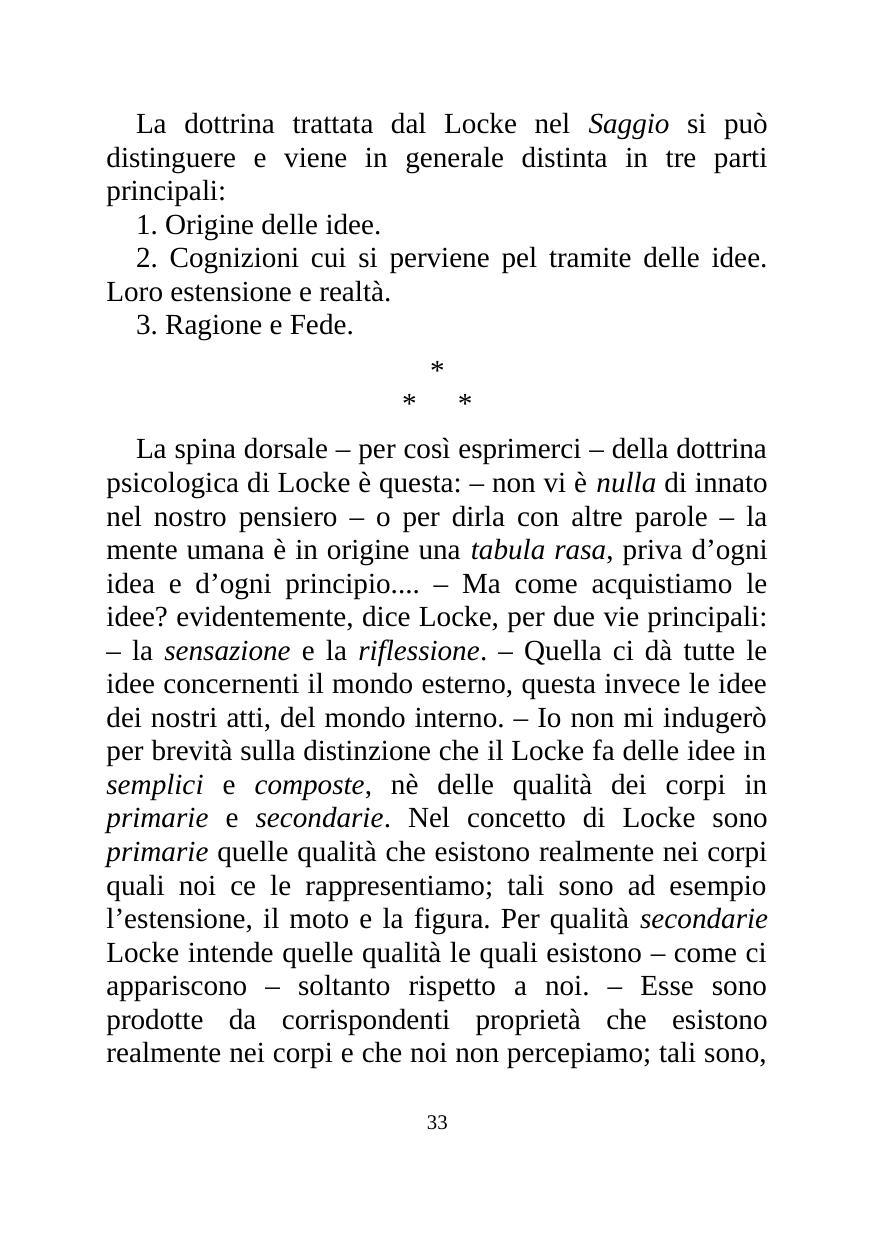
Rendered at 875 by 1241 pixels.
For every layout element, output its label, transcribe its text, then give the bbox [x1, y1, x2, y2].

text La dottrina trattata dal Locke nel Saggio si può distinguere e viene in generale distinta in tre parti principali: [106, 106, 768, 207]
text 3. Ragione e Fede. [106, 307, 768, 341]
text * * * [106, 353, 768, 420]
text 2. Cognizioni cui si perviene pel tramite delle idee. Loro estensione e realtà. [106, 240, 768, 307]
text 1. Origine delle idee. [106, 207, 768, 240]
text La spina dorsale – per così esprimerci – della dottrina psicologica di Locke è questa: – non vi è nulla di innato nel nostro pensiero – o per dirla con altre parole – la mente umana è in origine una tabula rasa, priva d’ogni idea e d’ogni principio.... – Ma come acquistiamo le idee? evidentemente, dice Locke, per due vie principali: – la sensazione e la riflessione. – Quella ci dà tutte le idee concernenti il mondo esterno, questa invece le idee dei nostri atti, del mondo interno. – Io non mi indugerò per brevità sulla distinzione che il Locke fa delle idee in semplici e composte, nè delle qualità dei corpi in primarie e secondarie. Nel concetto di Locke sono primarie quelle qualità che esistono realmente nei corpi quali noi ce le rappresentiamo; tali sono ad esempio l’estensione, il moto e la figura. Per qualità secondarie Locke intende quelle qualità le quali esistono – come ci appariscono – soltanto rispetto a noi. – Esse sono prodotte da corrispondenti proprietà che esistono realmente nei corpi e che noi non percepiamo; tali sono, [106, 432, 768, 1069]
